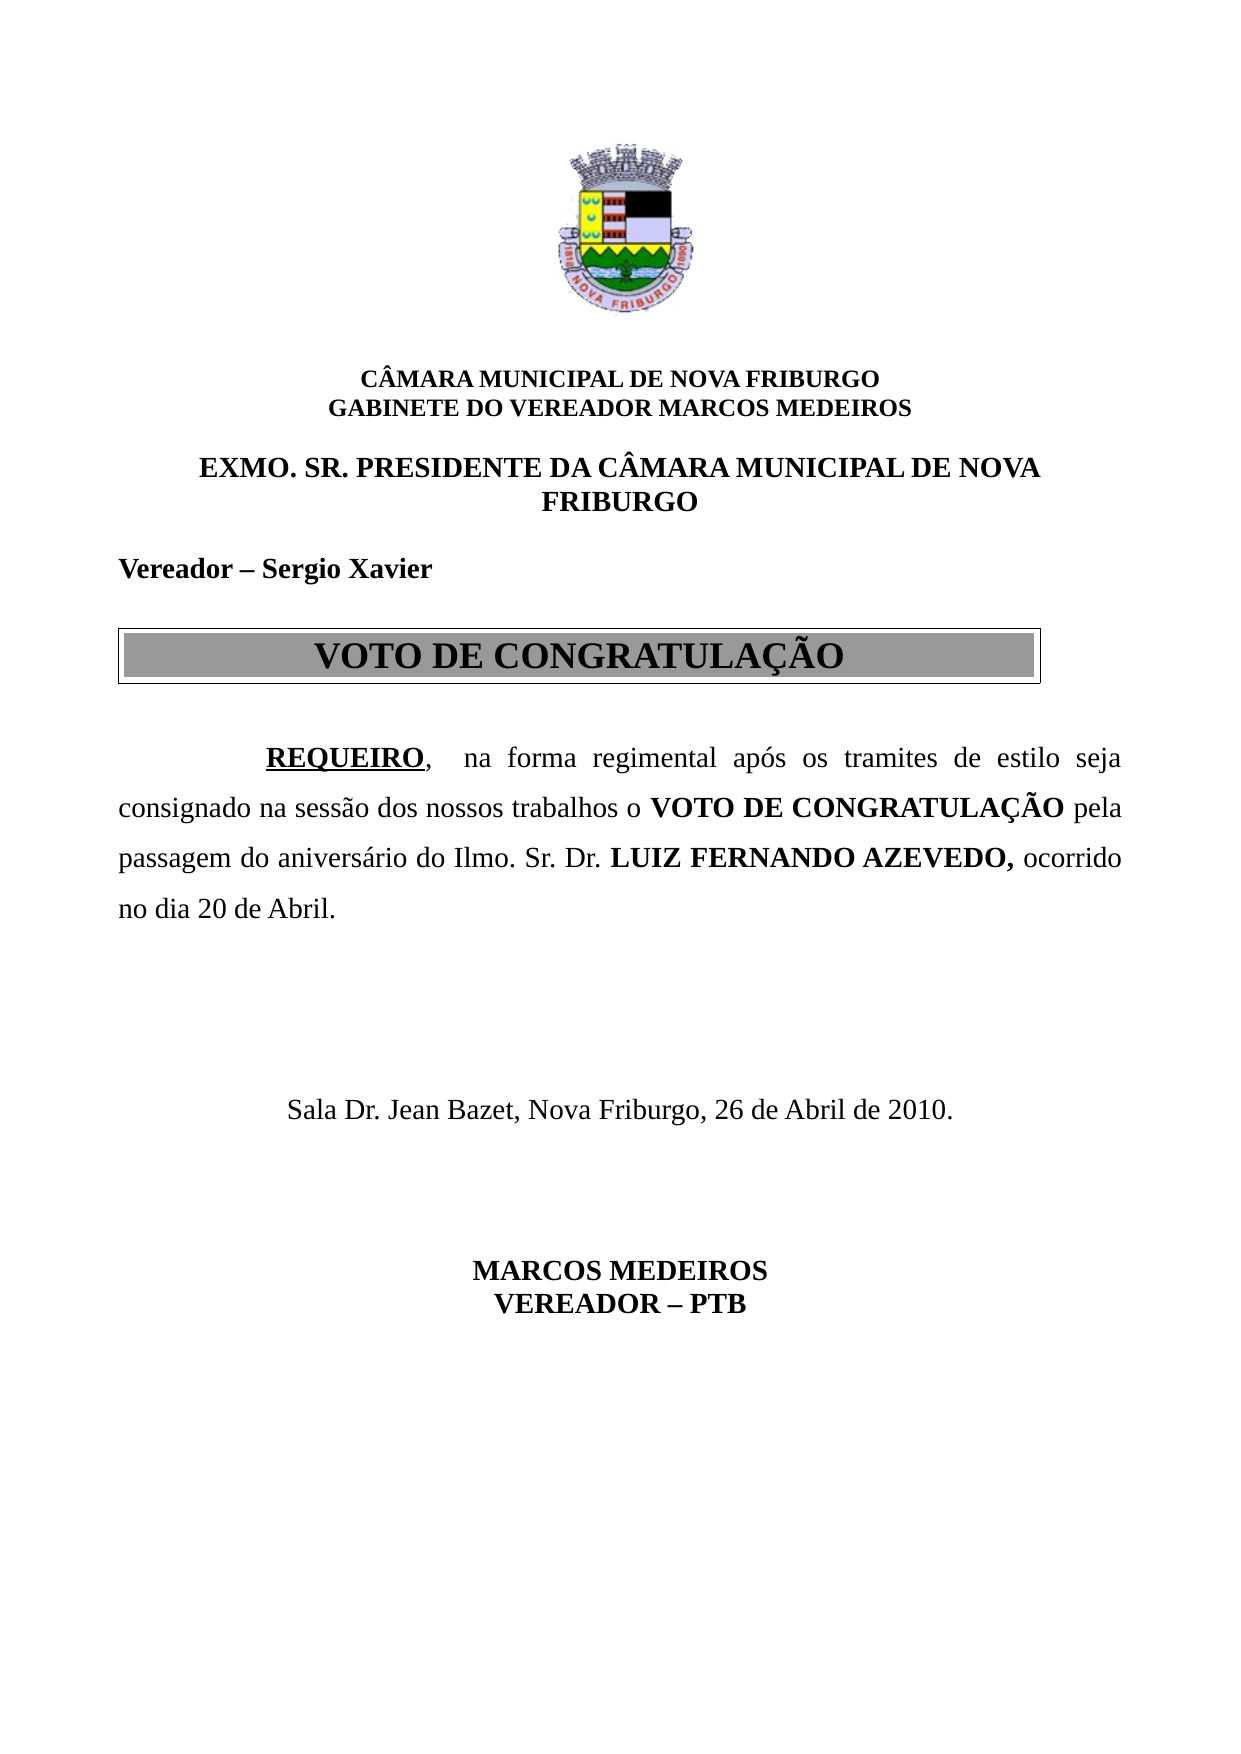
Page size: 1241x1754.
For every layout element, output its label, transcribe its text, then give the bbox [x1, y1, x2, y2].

text EXMO. SR. PRESIDENTE DA CÂMARA MUNICIPAL DE NOVA FRIBURGO [118, 450, 1122, 517]
table_header VOTO DE CONGRATULAÇÃO [119, 629, 1040, 682]
text VEREADOR – PTB [118, 1286, 1122, 1320]
text Vereador – Sergio Xavier [118, 551, 1122, 584]
text GABINETE DO VEREADOR MARCOS MEDEIROS [118, 393, 1122, 422]
text MARCOS MEDEIROS [118, 1253, 1122, 1286]
text REQUEIRO, na forma regimental após os tramites de estilo seja consignado na sessão dos nossos trabalhos o VOTO DE CONGRATULAÇÃO pela passagem do aniversário do Ilmo. Sr. Dr. LUIZ FERNANDO AZEVEDO, ocorrido no dia 20 de Abril. [118, 740, 1122, 924]
picture [537, 127, 703, 327]
text Sala Dr. Jean Bazet, Nova Friburgo, 26 de Abril de 2010. [118, 1092, 1122, 1125]
text CÂMARA MUNICIPAL DE NOVA FRIBURGO [118, 364, 1122, 393]
